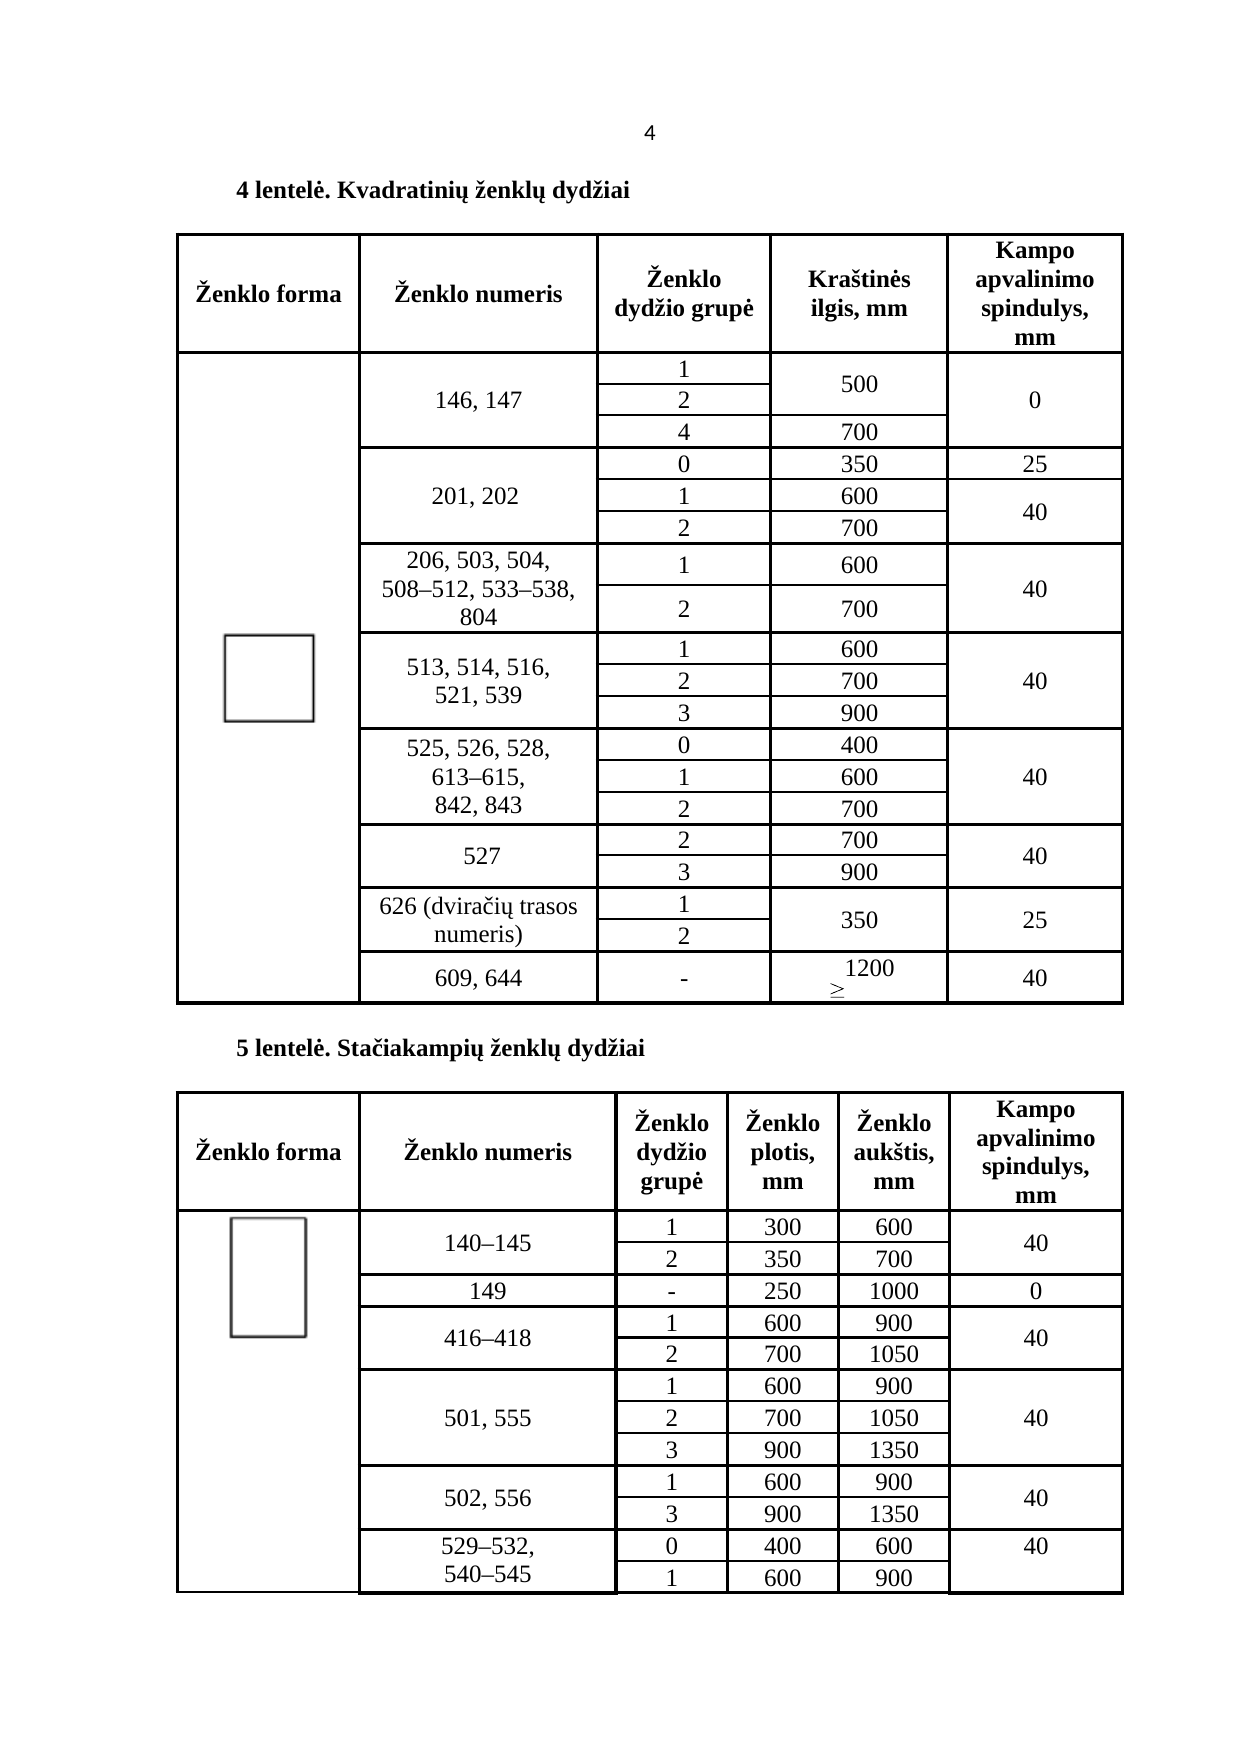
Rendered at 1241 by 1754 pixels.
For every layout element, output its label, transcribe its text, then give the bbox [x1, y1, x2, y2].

table_cell 2 [599, 826, 769, 854]
table_cell (ženklas) [179, 354, 358, 1001]
table_cell 2 [599, 586, 769, 631]
table_header Ženklo numeris [361, 1094, 614, 1209]
table_cell 1000 [840, 1276, 948, 1304]
table_cell 700 [772, 416, 946, 446]
table_cell 2 [599, 665, 769, 695]
table_cell 40 [951, 1467, 1121, 1528]
table_cell 600 [772, 634, 946, 663]
table_cell 700 [772, 793, 946, 822]
table_cell 400 [729, 1531, 837, 1559]
table_cell 600 [772, 545, 946, 583]
table_header Ženklo plotis, mm [729, 1094, 837, 1209]
table_cell 1 [599, 354, 769, 382]
table_cell 146, 147 [361, 354, 596, 446]
table_cell 0 [599, 730, 769, 759]
table_cell 40 [949, 634, 1121, 727]
table_cell 2 [599, 920, 769, 950]
table_header Ženklo numeris [361, 236, 596, 351]
table_cell 350 [772, 449, 946, 478]
table_cell 3 [599, 856, 769, 886]
table_cell 900 [772, 856, 946, 886]
table_cell 3 [618, 1434, 726, 1464]
text 4 lentelė. Kvadratinių ženklų dydžiai [177, 175, 1122, 204]
table_cell 40 [951, 1371, 1121, 1464]
table_cell 40 [951, 1308, 1121, 1368]
table_cell 40 [949, 826, 1121, 886]
table_cell 0 [949, 354, 1121, 446]
table_cell 600 [729, 1308, 837, 1336]
table_cell 609, 644 [361, 953, 596, 1001]
table_cell 1050 [840, 1402, 948, 1432]
table_header Kampo apvalinimo spindulys, mm [951, 1094, 1121, 1209]
table_cell 500 [772, 354, 946, 414]
table_cell 40 [951, 1531, 1121, 1591]
table_cell 1 [618, 1308, 726, 1336]
table_cell 1 [599, 761, 769, 791]
table_header Ženklo aukštis, mm [840, 1094, 948, 1209]
table_cell 1350 [840, 1434, 948, 1464]
table_cell 600 [729, 1371, 837, 1400]
table_cell 600 [772, 761, 946, 791]
table_cell 2 [599, 385, 769, 414]
table_header Ženklo dydžio grupė [618, 1094, 726, 1209]
table_cell 2 [618, 1402, 726, 1432]
table_cell 206, 503, 504, 508–512, 533–538, 804 [361, 545, 596, 631]
table_cell 2 [618, 1339, 726, 1368]
table_cell 900 [729, 1434, 837, 1464]
table_cell 501, 555 [361, 1371, 614, 1464]
table_cell 300 [729, 1212, 837, 1241]
table_cell 900 [840, 1562, 948, 1591]
table_cell 3 [599, 697, 769, 727]
table_cell 900 [840, 1467, 948, 1496]
table_cell 40 [949, 730, 1121, 822]
table_cell 700 [772, 586, 946, 631]
table_cell 600 [729, 1562, 837, 1591]
table_cell - [599, 953, 769, 1001]
table_cell 600 [772, 480, 946, 510]
table_cell 416–418 [361, 1308, 614, 1368]
table_cell 40 [949, 480, 1121, 542]
table_cell 140–145 [361, 1212, 614, 1273]
table_cell 700 [772, 826, 946, 854]
table_cell 250 [729, 1276, 837, 1304]
table_header Ženklo forma [179, 1094, 358, 1209]
table_cell (ženklas) [179, 1212, 358, 1591]
table_cell 1 [618, 1371, 726, 1400]
table_cell 25 [949, 889, 1121, 950]
table_cell 25 [949, 449, 1121, 478]
table_cell 1 [618, 1212, 726, 1241]
table_cell 700 [729, 1339, 837, 1368]
table_cell 513, 514, 516, 521, 539 [361, 634, 596, 727]
table_cell 1 [599, 480, 769, 510]
table_cell 201, 202 [361, 449, 596, 542]
table_cell 900 [840, 1308, 948, 1336]
table_cell 502, 556 [361, 1467, 614, 1528]
table_cell 1 [618, 1467, 726, 1496]
table_cell 149 [361, 1276, 614, 1304]
table_cell 2 [599, 793, 769, 822]
table_cell 350 [729, 1243, 837, 1273]
table_cell 400 [772, 730, 946, 759]
table_header Kraštinės ilgis, mm [772, 236, 946, 351]
table_cell - [618, 1276, 726, 1304]
table_cell 1 [599, 634, 769, 663]
table_cell 350 [772, 889, 946, 950]
table_cell 0 [618, 1531, 726, 1559]
table_cell 2 [599, 512, 769, 542]
table_cell 40 [951, 1212, 1121, 1273]
table_cell 0 [951, 1276, 1121, 1304]
table_cell 525, 526, 528, 613–615, 842, 843 [361, 730, 596, 822]
table_cell 1 [599, 545, 769, 583]
table_cell 900 [840, 1371, 948, 1400]
table_cell 529–532, 540–545 [361, 1531, 614, 1591]
table_cell 527 [361, 826, 596, 886]
table_cell 3 [618, 1498, 726, 1528]
table_cell 1 [599, 889, 769, 918]
table_cell 600 [840, 1531, 948, 1559]
table_cell 700 [840, 1243, 948, 1273]
table_cell 700 [772, 512, 946, 542]
table_cell 1350 [840, 1498, 948, 1528]
table_cell 1 [618, 1562, 726, 1591]
table_cell 600 [729, 1467, 837, 1496]
table_cell 1050 [840, 1339, 948, 1368]
table_cell 4 [599, 416, 769, 446]
text 5 lentelė. Stačiakampių ženklų dydžiai [177, 1033, 1122, 1062]
table_cell 40 [949, 545, 1121, 631]
table_cell 40 [949, 953, 1121, 1001]
table_cell 600 [840, 1212, 948, 1241]
table_header Ženklo forma [179, 236, 358, 351]
table_cell >=1200 [772, 953, 946, 1001]
table_cell 2 [618, 1243, 726, 1273]
table_cell 900 [729, 1498, 837, 1528]
table_header Kampo apvalinimo spindulys, mm [949, 236, 1121, 351]
table_cell 700 [772, 665, 946, 695]
table_cell 0 [599, 449, 769, 478]
table_cell 626 (dviračių trasos numeris) [361, 889, 596, 950]
table_header Ženklo dydžio grupė [599, 236, 769, 351]
table_cell 900 [772, 697, 946, 727]
table_cell 700 [729, 1402, 837, 1432]
